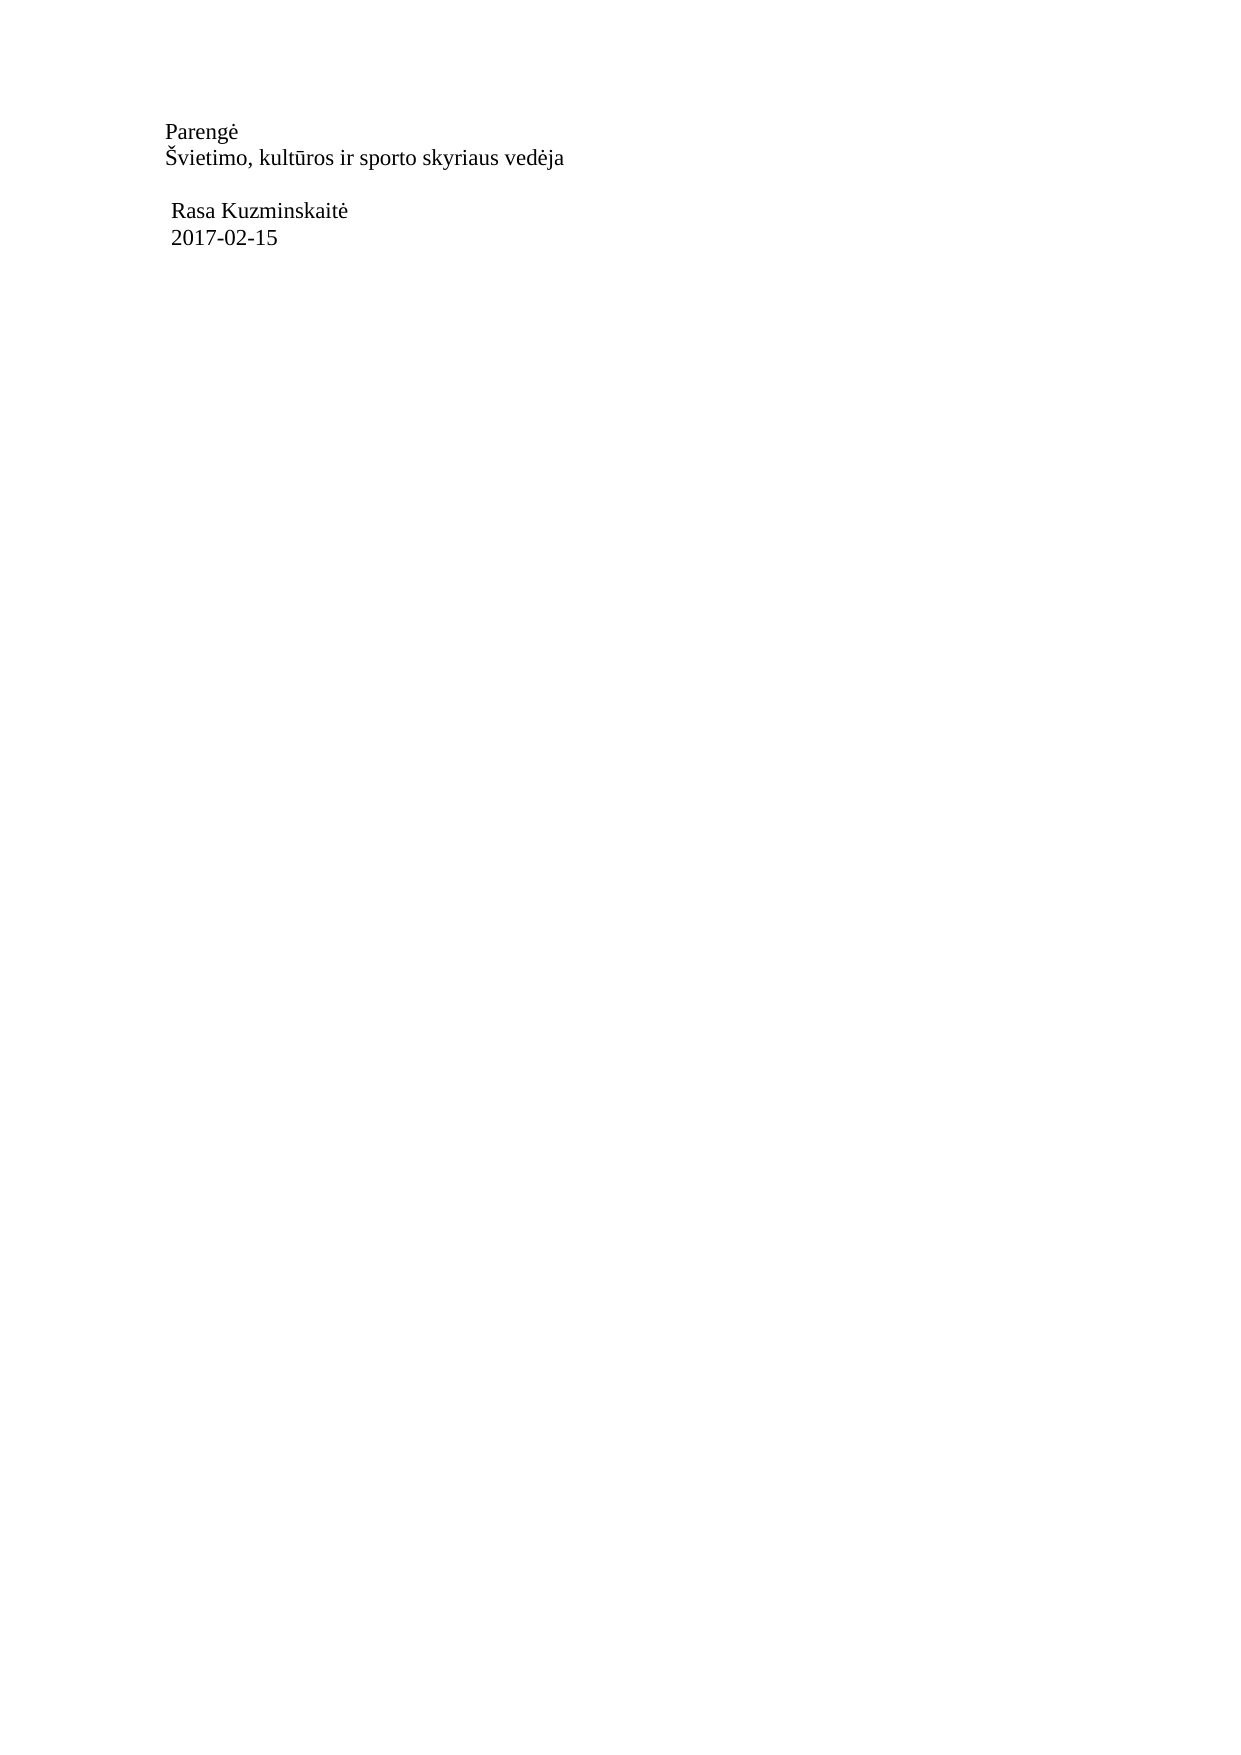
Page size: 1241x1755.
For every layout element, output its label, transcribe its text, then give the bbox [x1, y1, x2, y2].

table_cell Parengė Švietimo, kultūros ir sporto skyriaus vedėja Rasa Kuzminskaitė 2017-02-15 [154, 118, 690, 250]
table_cell [690, 118, 1140, 250]
